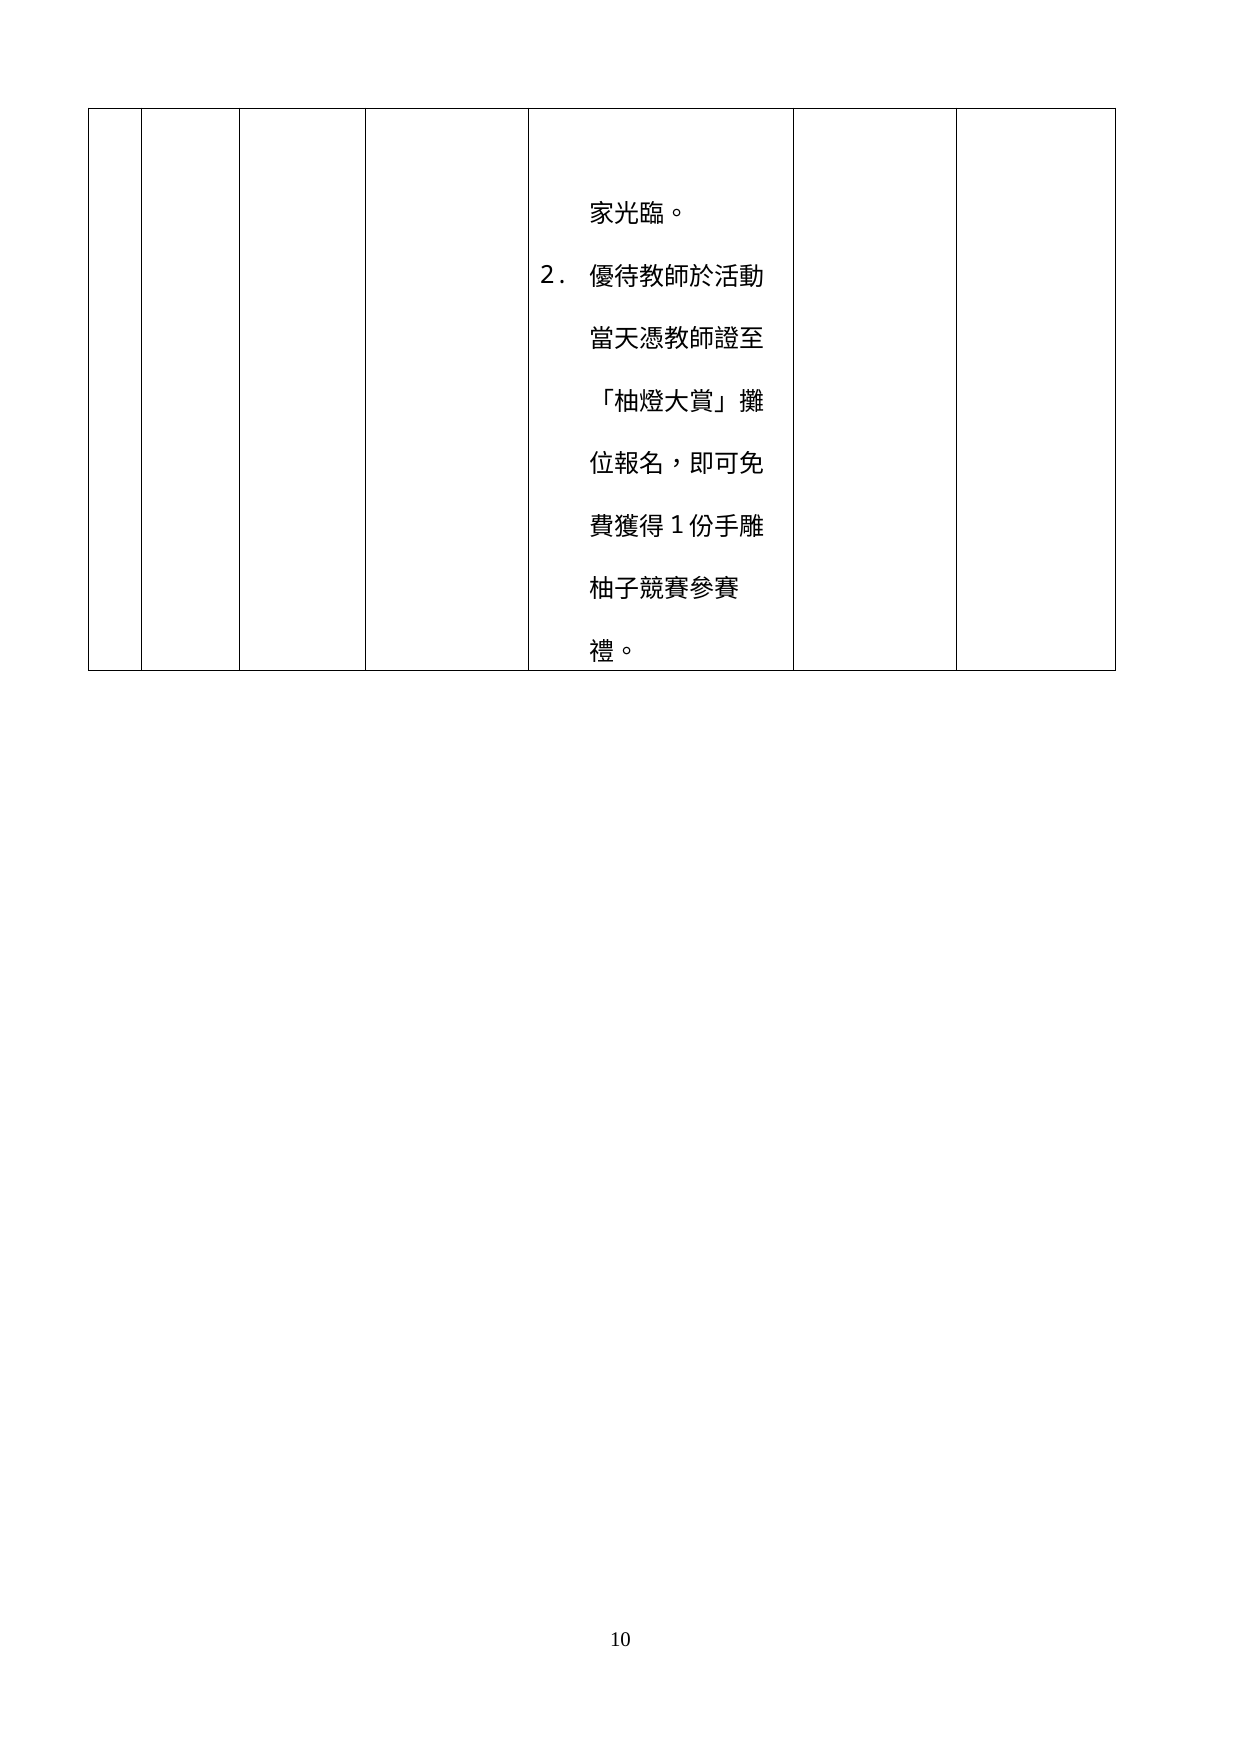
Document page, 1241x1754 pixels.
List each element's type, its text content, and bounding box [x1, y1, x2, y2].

table_cell [240, 109, 365, 670]
table_cell [366, 109, 528, 670]
table_cell [89, 109, 141, 670]
table_cell [957, 109, 1115, 670]
table_cell [794, 109, 956, 670]
table_cell 中秋將屆，臺北市立動物園規劃於敬師月舉辦「2016悠遊月光中秋團圓夜」活動，誠摯邀請全國教師及民眾闔家光臨。 優待教師於活動當天憑教師證至「柚燈大賞」攤位報名，即可免費獲得1份手雕柚子競賽參賽禮。 [529, 109, 793, 670]
table_cell [142, 109, 239, 670]
